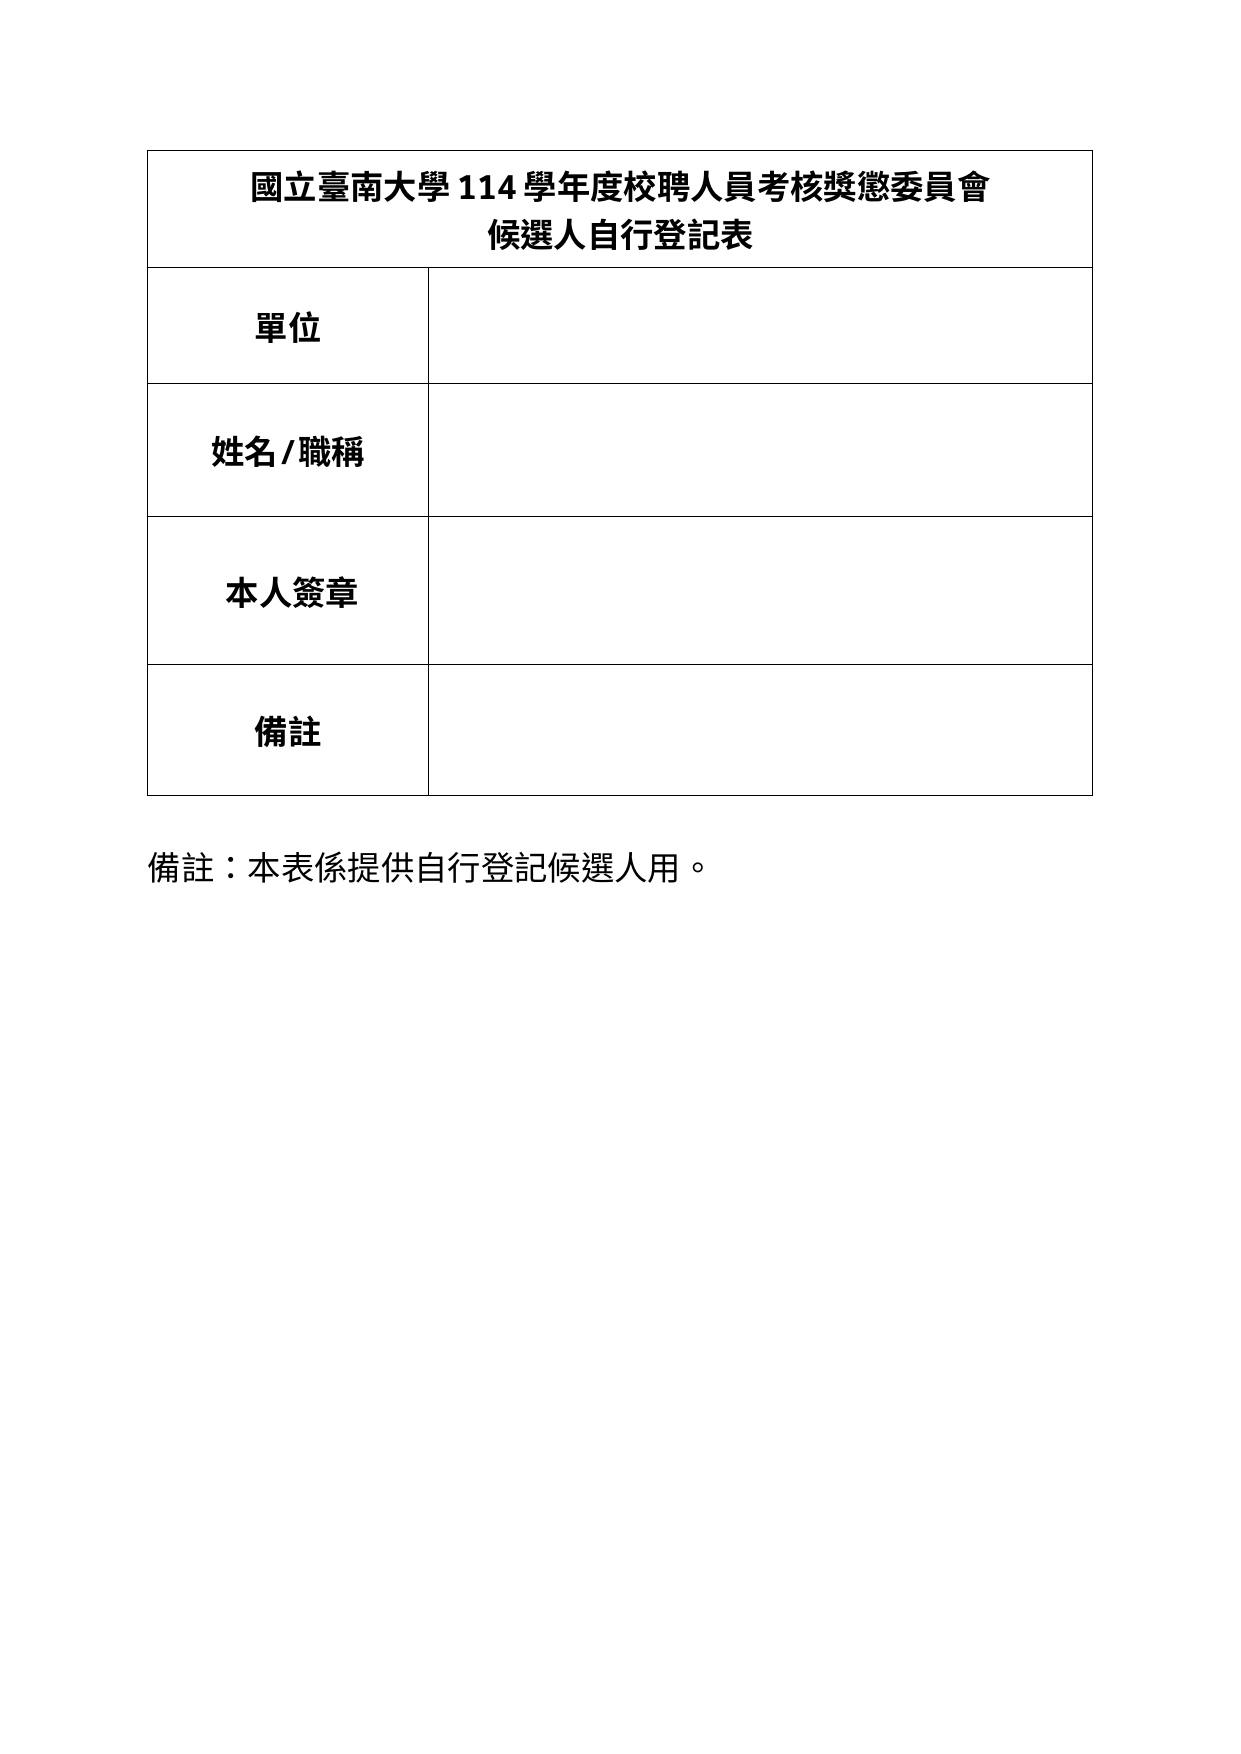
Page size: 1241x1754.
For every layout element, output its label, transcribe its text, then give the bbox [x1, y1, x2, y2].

table_cell 備註 [148, 665, 428, 795]
table_cell 本人簽章 [148, 517, 428, 664]
table_cell [429, 384, 1092, 516]
table_header 國立臺南大學114學年度校聘人員考核獎懲委員會 候選人自行登記表 [148, 151, 1092, 267]
table_cell 姓名/職稱 [148, 384, 428, 516]
table_cell [429, 517, 1092, 664]
text 備註：本表係提供自行登記候選人用。 [148, 842, 1122, 890]
table_cell [429, 268, 1092, 383]
table_cell 單位 [148, 268, 428, 383]
table_cell [429, 665, 1092, 795]
